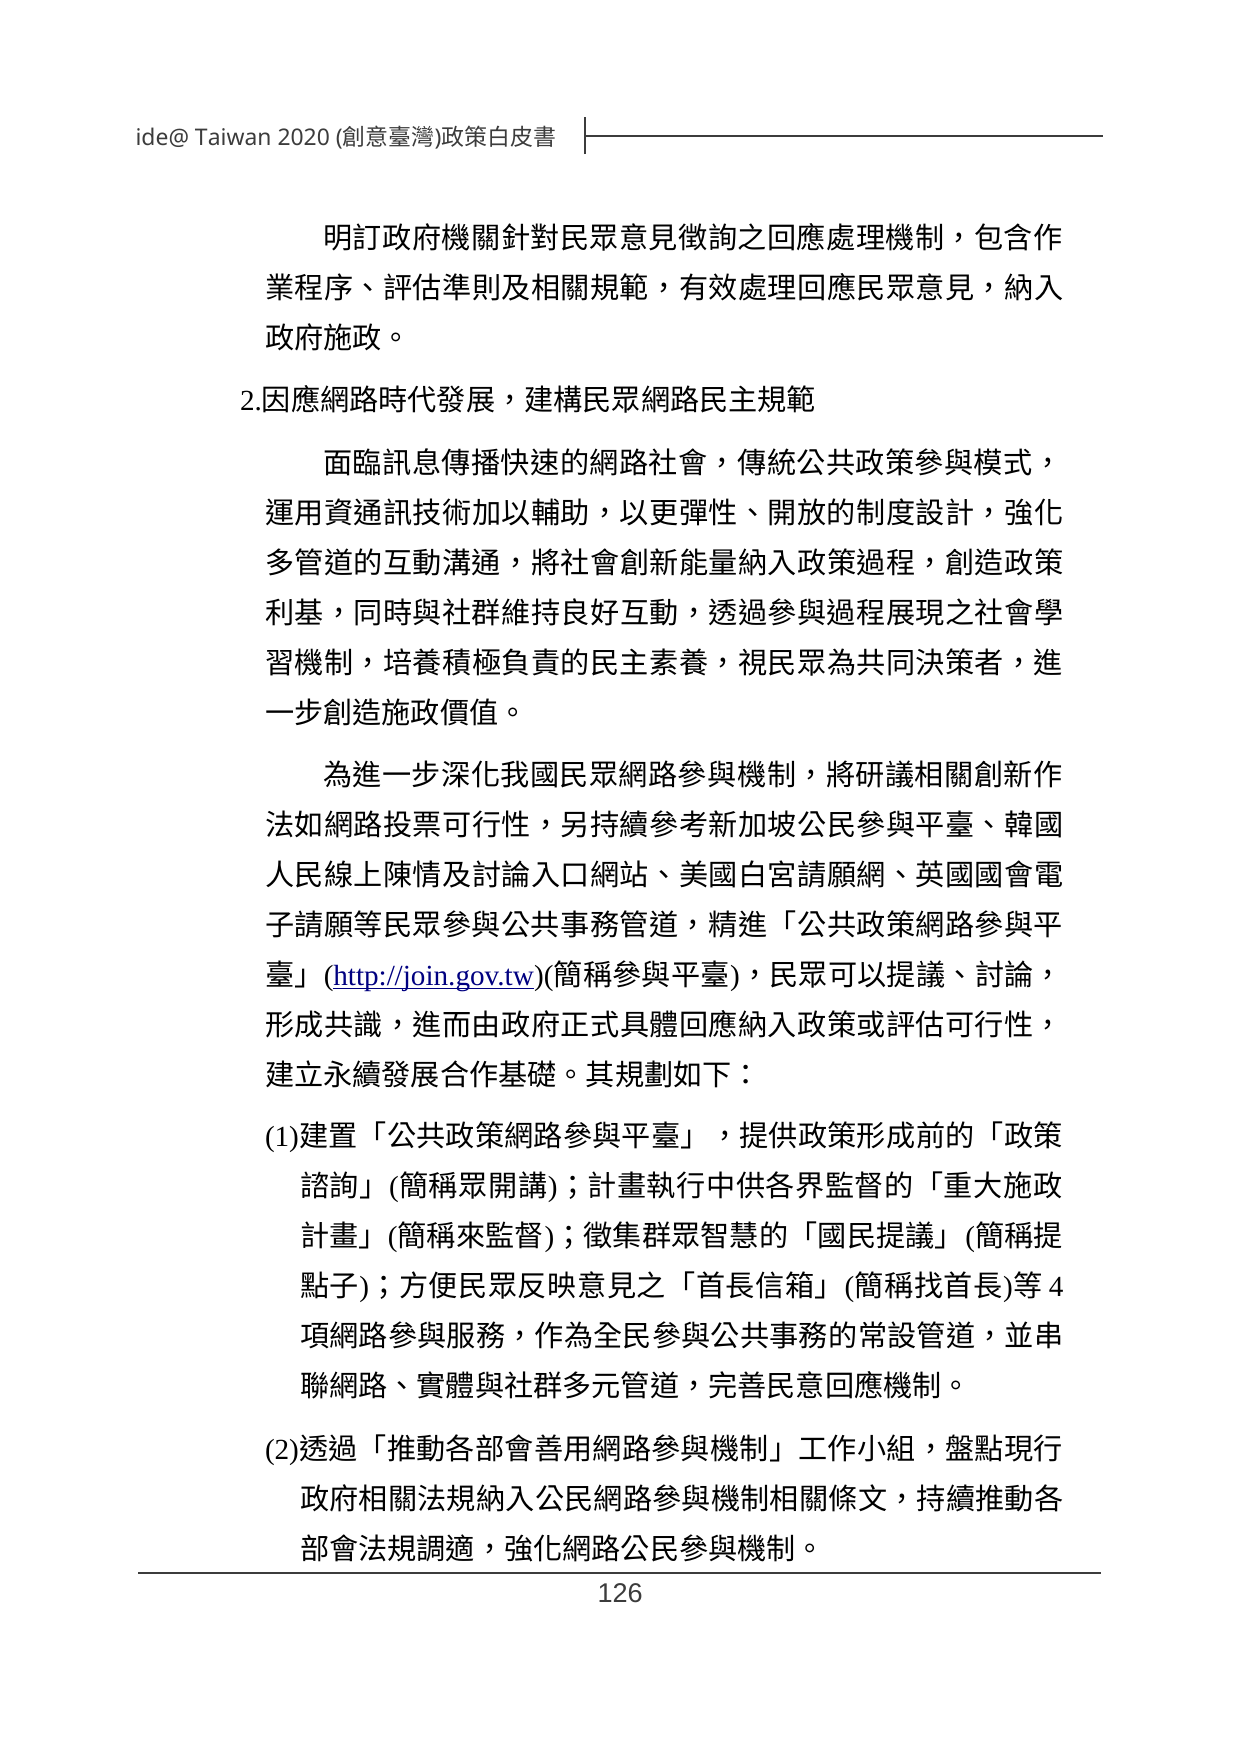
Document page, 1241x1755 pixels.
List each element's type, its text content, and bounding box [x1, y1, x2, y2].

text 2.因應網路時代發展，建構民眾網路民主規範 [240, 369, 1063, 419]
text (1)建置「公共政策網路參與平臺」，提供政策形成前的「政策諮詢」(簡稱眾開講)；計畫執行中供各界監督的「重大施政計畫」(簡稱來監督)；徵集群眾智慧的「國民提議」(簡稱提點子)；方便民眾反映意見之「首長信箱」(簡稱找首長)等4項網路參與服務，作為全民參與公共事務的常設管道，並串聯網路、實體與社群多元管道，完善民意回應機制。 [265, 1107, 1063, 1407]
text 明訂政府機關針對民眾意見徴詢之回應處理機制，包含作業程序、評估準則及相關規範，有效處理回應民眾意見，納入政府施政。 [265, 207, 1063, 357]
text (2)透過「推動各部會善用網路參與機制」工作小組，盤點現行政府相關法規納入公民網路參與機制相關條文，持續推動各部會法規調適，強化網路公民參與機制。 [265, 1419, 1063, 1569]
text 面臨訊息傳播快速的網路社會，傳統公共政策參與模式，運用資通訊技術加以輔助，以更彈性、開放的制度設計，強化多管道的互動溝通，將社會創新能量納入政策過程，創造政策利基，同時與社群維持良好互動，透過參與過程展現之社會學習機制，培養積極負責的民主素養，視民眾為共同決策者，進一步創造施政價值。 [265, 432, 1063, 732]
text 為進一步深化我國民眾網路參與機制，將研議相關創新作法如網路投票可行性，另持續參考新加坡公民參與平臺、韓國人民線上陳情及討論入口網站、美國白宮請願網、英國國會電子請願等民眾參與公共事務管道，精進「公共政策網路參與平臺」(http://join.gov.tw)(簡稱參與平臺)，民眾可以提議、討論，形成共識，進而由政府正式具體回應納入政策或評估可行性，建立永續發展合作基礎。其規劃如下： [265, 744, 1063, 1094]
